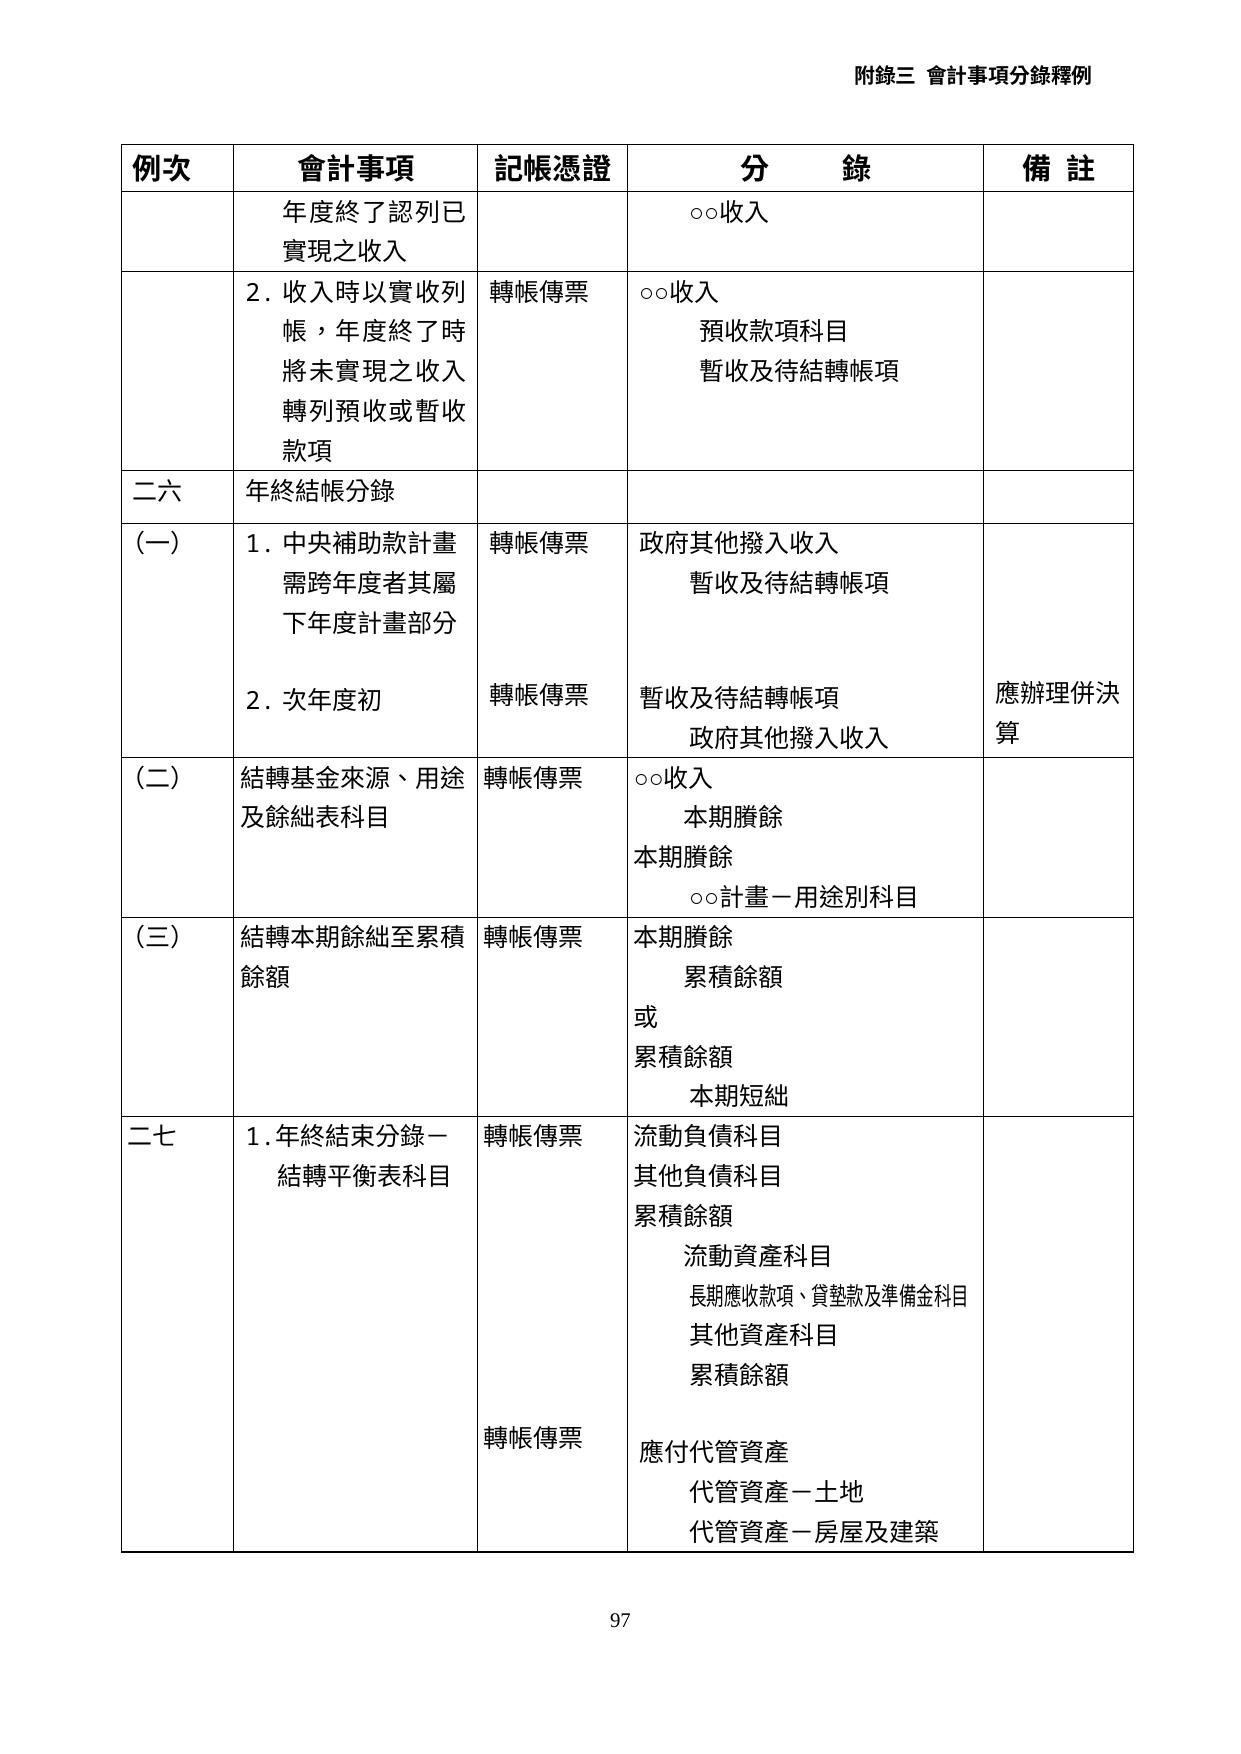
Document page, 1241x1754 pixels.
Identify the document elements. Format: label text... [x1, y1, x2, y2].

table_header 例次 [122, 145, 233, 191]
table_header 會計事項 [234, 145, 477, 191]
table_header 備 註 [984, 145, 1133, 191]
table_cell [122, 192, 233, 271]
table_cell 中央補助款計畫需跨年度者其屬下年度計畫部分 次年度初 [234, 524, 477, 757]
table_cell [984, 272, 1133, 470]
table_cell 結轉本期餘絀至累積餘額 [234, 918, 477, 1116]
table_cell [984, 192, 1133, 271]
table_cell ○○收入 [628, 192, 983, 271]
table_cell 年終結帳分錄 [234, 471, 477, 523]
table_cell 轉帳傳票 [478, 918, 627, 1116]
table_cell 轉帳傳票 [478, 272, 627, 470]
table_header 分 錄 [628, 145, 983, 191]
table_cell [122, 272, 233, 470]
table_cell [478, 471, 627, 523]
table_cell 二七 [122, 1117, 233, 1551]
table_cell 轉帳傳票 轉帳傳票 [478, 524, 627, 757]
table_cell 轉帳傳票 轉帳傳票 [478, 1117, 627, 1551]
table_cell 政府其他撥入收入 暫收及待結轉帳項 暫收及待結轉帳項 政府其他撥入收入 [628, 524, 983, 757]
table_header 記帳憑證 [478, 145, 627, 191]
table_cell ○○收入 預收款項科目 暫收及待結轉帳項 [628, 272, 983, 470]
table_cell 流動負債科目 其他負債科目 累積餘額 流動資產科目 長期應收款項、貸墊款及準備金科目 其他資產科目 累積餘額 應付代管資產 代管資產－土地 代管資產－房屋及建築 [628, 1117, 983, 1551]
table_cell 應辦理併決算 [984, 524, 1133, 757]
table_cell 結轉基金來源、用途及餘絀表科目 [234, 758, 477, 917]
table_cell [478, 192, 627, 271]
table_cell （三） [122, 918, 233, 1116]
table_cell 1.年終結束分錄－結轉平衡表科目 [234, 1117, 477, 1551]
table_cell （一） [122, 524, 233, 757]
table_cell [984, 471, 1133, 523]
table_cell ○○收入 本期賸餘 本期賸餘 ○○計畫－用途別科目 [628, 758, 983, 917]
table_cell （二） [122, 758, 233, 917]
table_cell 收入時以實收列帳，年度終了時將未實現之收入轉列預收或暫收款項 [234, 272, 477, 470]
table_cell [628, 471, 983, 523]
table_cell [984, 758, 1133, 917]
table_cell 年度終了認列已實現之收入 [234, 192, 477, 271]
table_cell 本期賸餘 累積餘額 或 累積餘額 本期短絀 [628, 918, 983, 1116]
table_cell [984, 918, 1133, 1116]
table_cell 轉帳傳票 [478, 758, 627, 917]
table_cell [984, 1117, 1133, 1551]
table_cell 二六 [122, 471, 233, 523]
